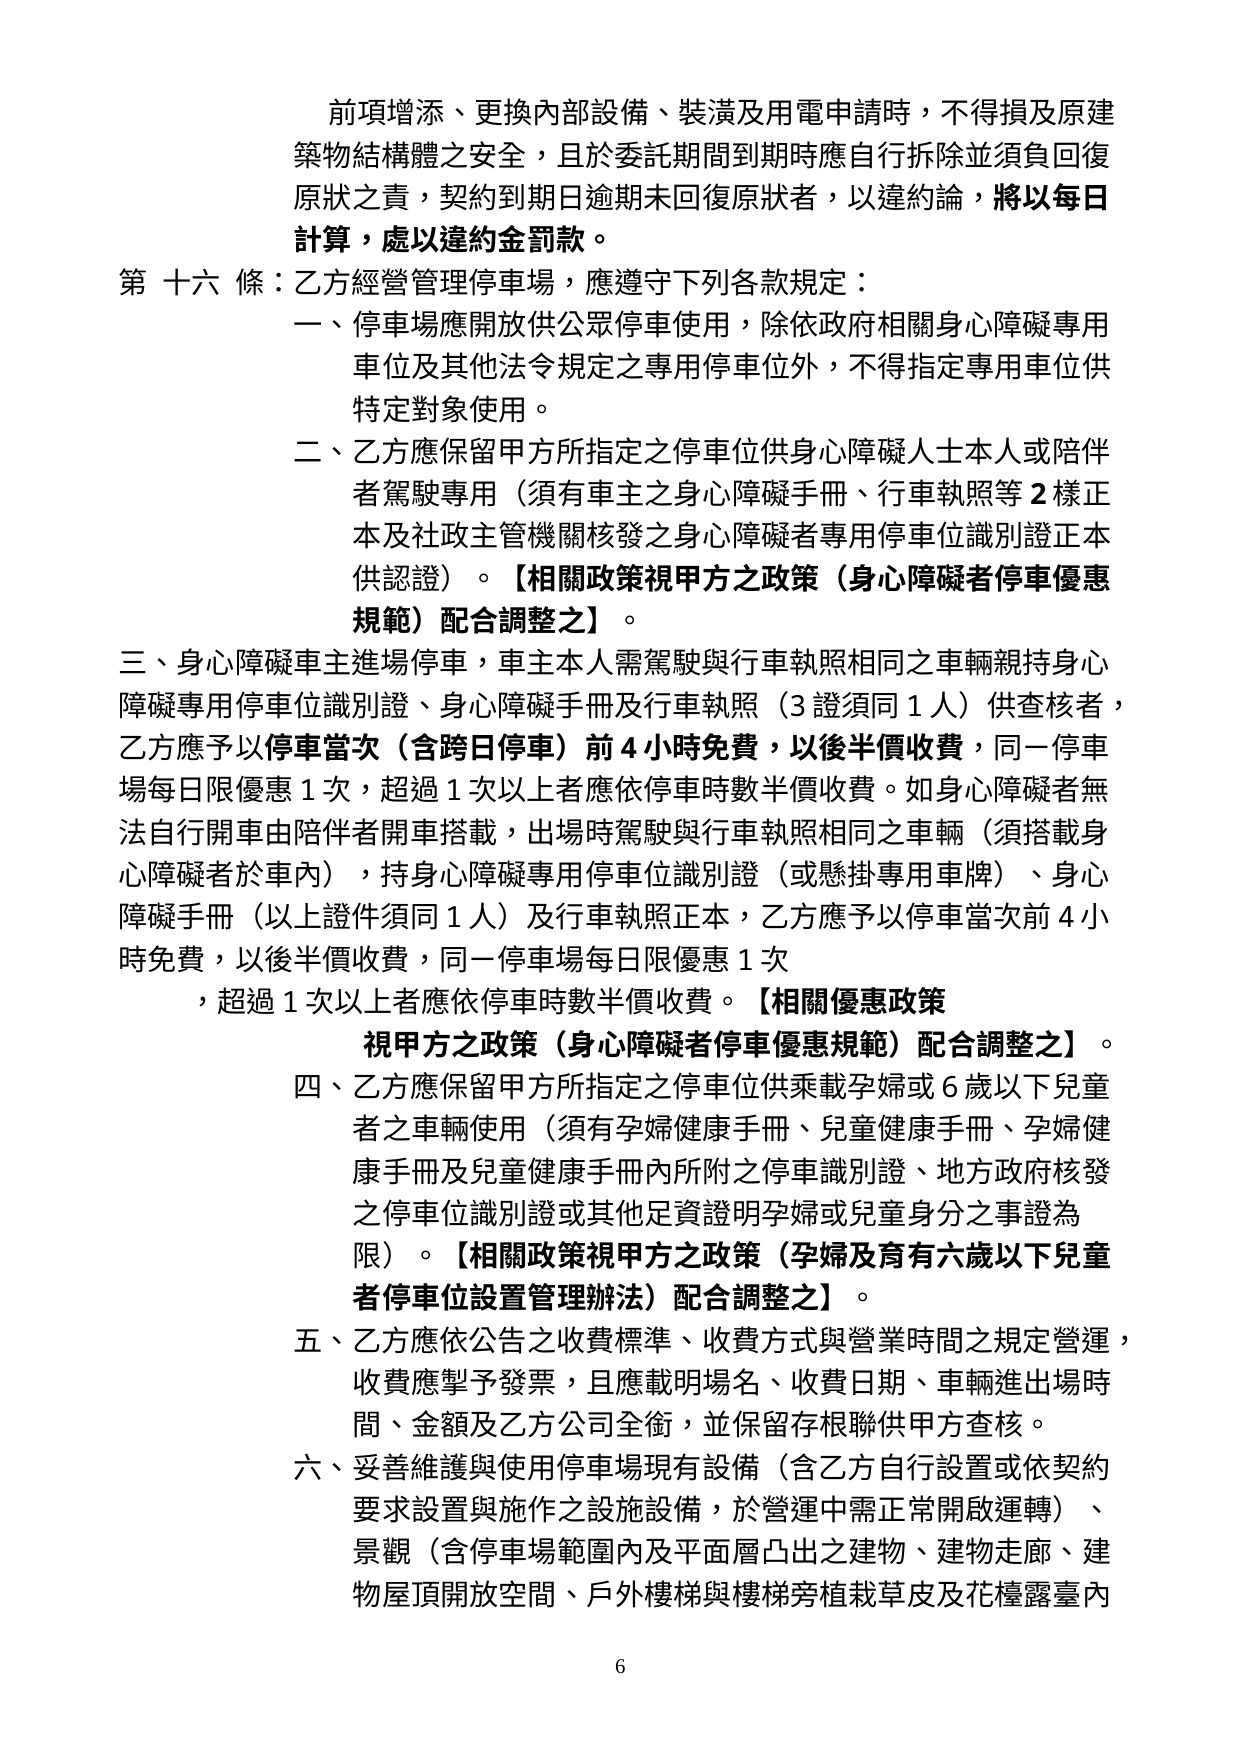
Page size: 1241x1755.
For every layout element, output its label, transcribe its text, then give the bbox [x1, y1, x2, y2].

text 第 十六 條：乙方經營管理停車場，應遵守下列各款規定： [118, 259, 1122, 301]
text 六、妥善維護與使用停車場現有設備（含乙方自行設置或依契約要求設置與施作之設施設備，於營運中需正常開啟運轉）、景觀（含停車場範圍內及平面層凸出之建物、建物走廊、建物屋頂開放空間、戶外樓梯與樓梯旁植栽草皮及花檯露臺內植栽雜草之修剪與維護及清潔與清掃等），並保持停車場之整潔（含任何設備、地面、垃圾桶、各式器具及汙垢之清洗、擦拭、清除與清潔，水溝清淤等）、明亮及停車秩序。如因清潔維護不周，經相關單位開立告發單，罰款一律由乙方負責。 [293, 1444, 1122, 1613]
text 一、停車場應開放供公眾停車使用，除依政府相關身心障礙專用車位及其他法令規定之專用停車位外，不得指定專用車位供特定對象使用。 [293, 301, 1122, 428]
text 三、身心障礙車主進場停車，車主本人需駕駛與行車執照相同之車輛親持身心障礙專用停車位識別證、身心障礙手冊及行車執照（3證須同1人）供查核者，乙方應予以停車當次（含跨日停車）前4小時免費，以後半價收費，同ㄧ停車場每日限優惠1次，超過1次以上者應依停車時數半價收費。如身心障礙者無法自行開車由陪伴者開車搭載，出場時駕駛與行車執照相同之車輛（須搭載身心障礙者於車內），持身心障礙專用停車位識別證（或懸掛專用車牌）、身心障礙手冊（以上證件須同1人）及行車執照正本，乙方應予以停車當次前4小時免費，以後半價收費，同ㄧ停車場每日限優惠1次 [118, 640, 1118, 979]
text 前項增添、更換內部設備、裝潢及用電申請時，不得損及原建築物結構體之安全，且於委託期間到期時應自行拆除並須負回復原狀之責，契約到期日逾期未回復原狀者，以違約論，將以每日計算，處以違約金罰款。 [118, 90, 1122, 259]
text 四、乙方應保留甲方所指定之停車位供乘載孕婦或6歲以下兒童者之車輛使用（須有孕婦健康手冊、兒童健康手冊、孕婦健康手冊及兒童健康手冊內所附之停車識別證、地方政府核發之停車位識別證或其他足資證明孕婦或兒童身分之事證為限）。【相關政策視甲方之政策（孕婦及育有六歲以下兒童者停車位設置管理辦法）配合調整之】。 [293, 1063, 1122, 1317]
text 二、乙方應保留甲方所指定之停車位供身心障礙人士本人或陪伴者駕駛專用（須有車主之身心障礙手冊、行車執照等2樣正本及社政主管機關核發之身心障礙者專用停車位識別證正本供認證）。【相關政策視甲方之政策（身心障礙者停車優惠規範）配合調整之】。 [293, 428, 1122, 640]
text 視甲方之政策（身心障礙者停車優惠規範）配合調整之】。 [293, 1021, 1122, 1063]
text ，超過1次以上者應依停車時數半價收費。【相關優惠政策 [118, 979, 1118, 1021]
text 五、乙方應依公告之收費標準、收費方式與營業時間之規定營運，收費應掣予發票，且應載明場名、收費日期、車輛進出場時間、金額及乙方公司全銜，並保留存根聯供甲方查核。 [293, 1317, 1122, 1444]
